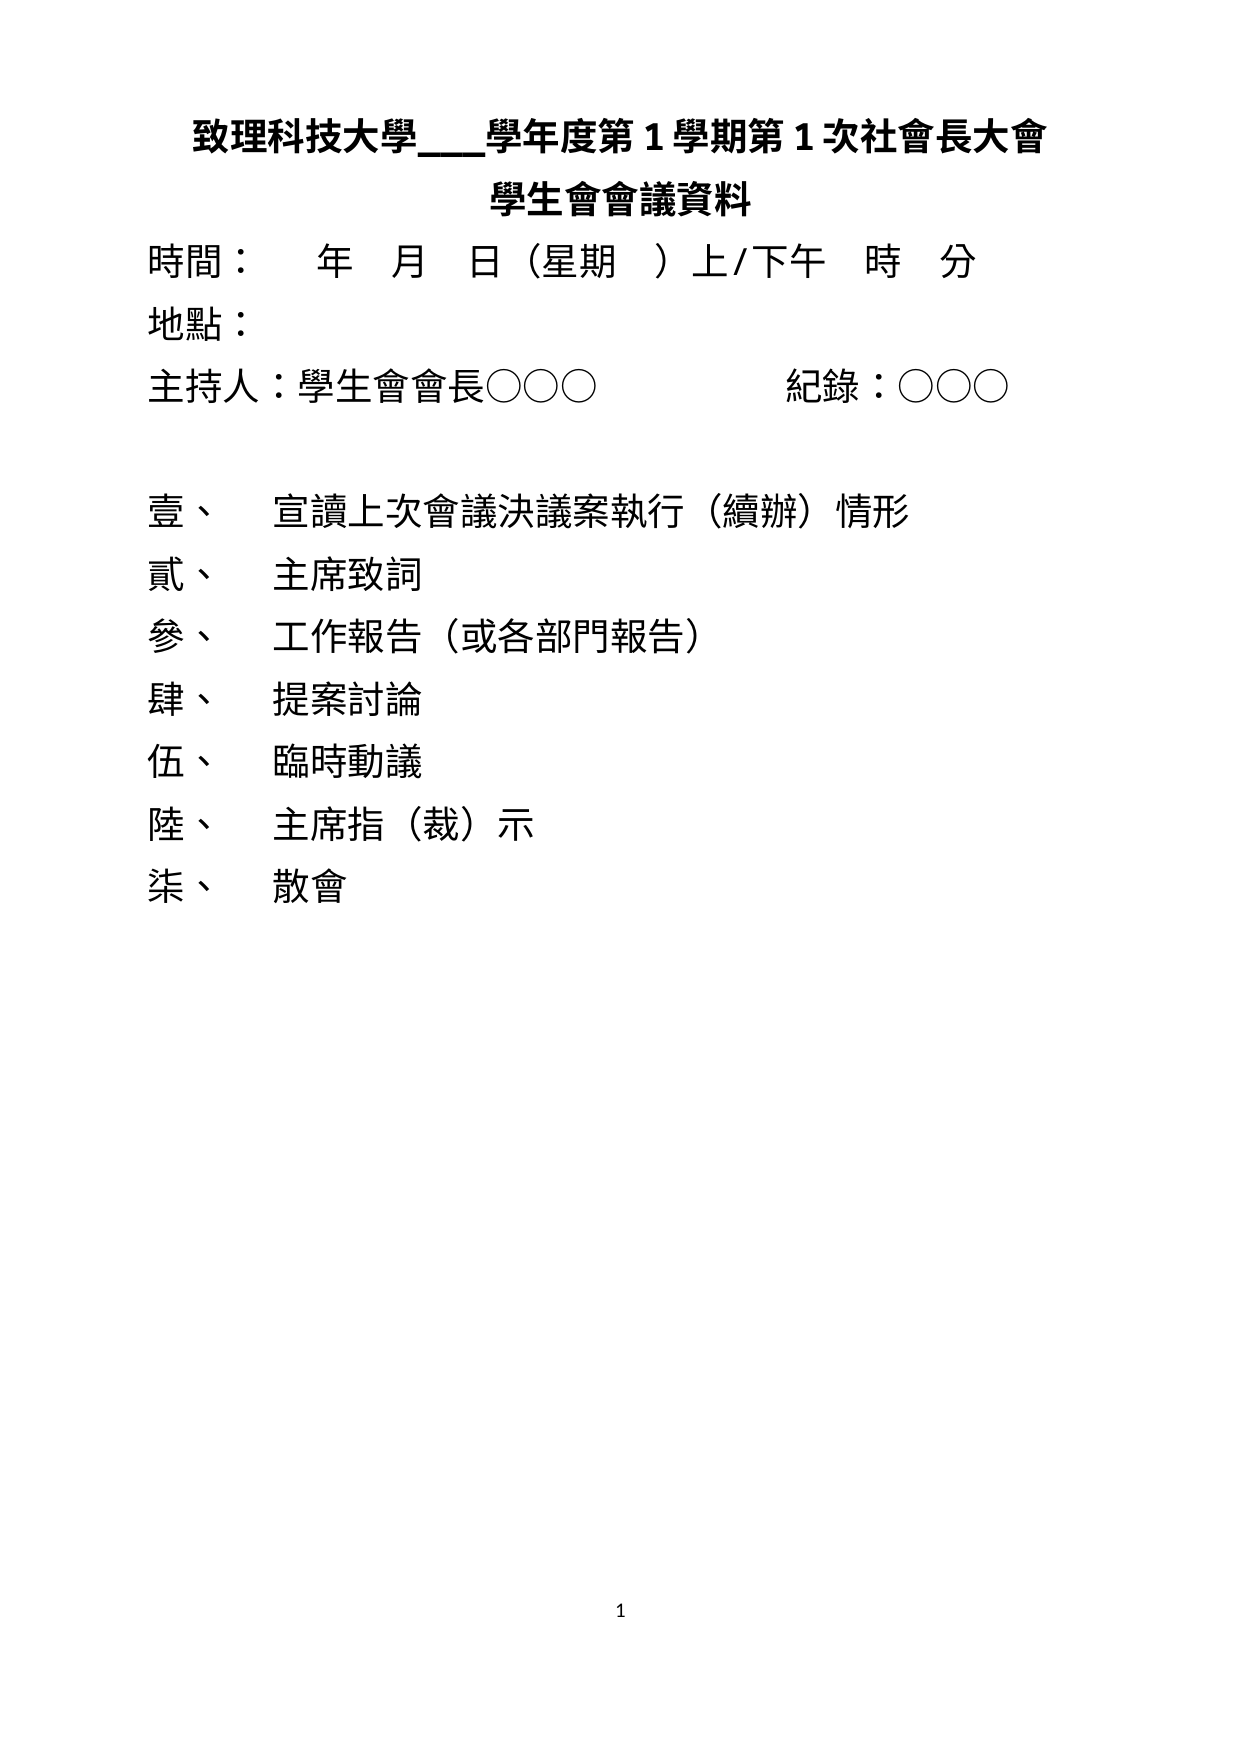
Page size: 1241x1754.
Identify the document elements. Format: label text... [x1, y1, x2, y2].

list 提案討論 [148, 655, 1092, 718]
text 時間： 年 月 日（星期 ）上/下午 時 分 [148, 218, 1092, 280]
text 致理科技大學___學年度第1學期第1次社會長大會 [148, 93, 1092, 155]
list 臨時動議 [148, 718, 1092, 780]
text 地點： [148, 280, 1092, 343]
list 主席指（裁）示 [148, 780, 1092, 843]
list 主席致詞 [148, 530, 1092, 593]
text 學生會會議資料 [148, 155, 1092, 218]
text 主持人：學生會會長○○○ 紀錄：○○○ [148, 343, 1092, 405]
list 散會 [148, 843, 1092, 905]
list 工作報告（或各部門報告） [148, 593, 1092, 655]
list 宣讀上次會議決議案執行（續辦）情形 [148, 468, 1092, 530]
